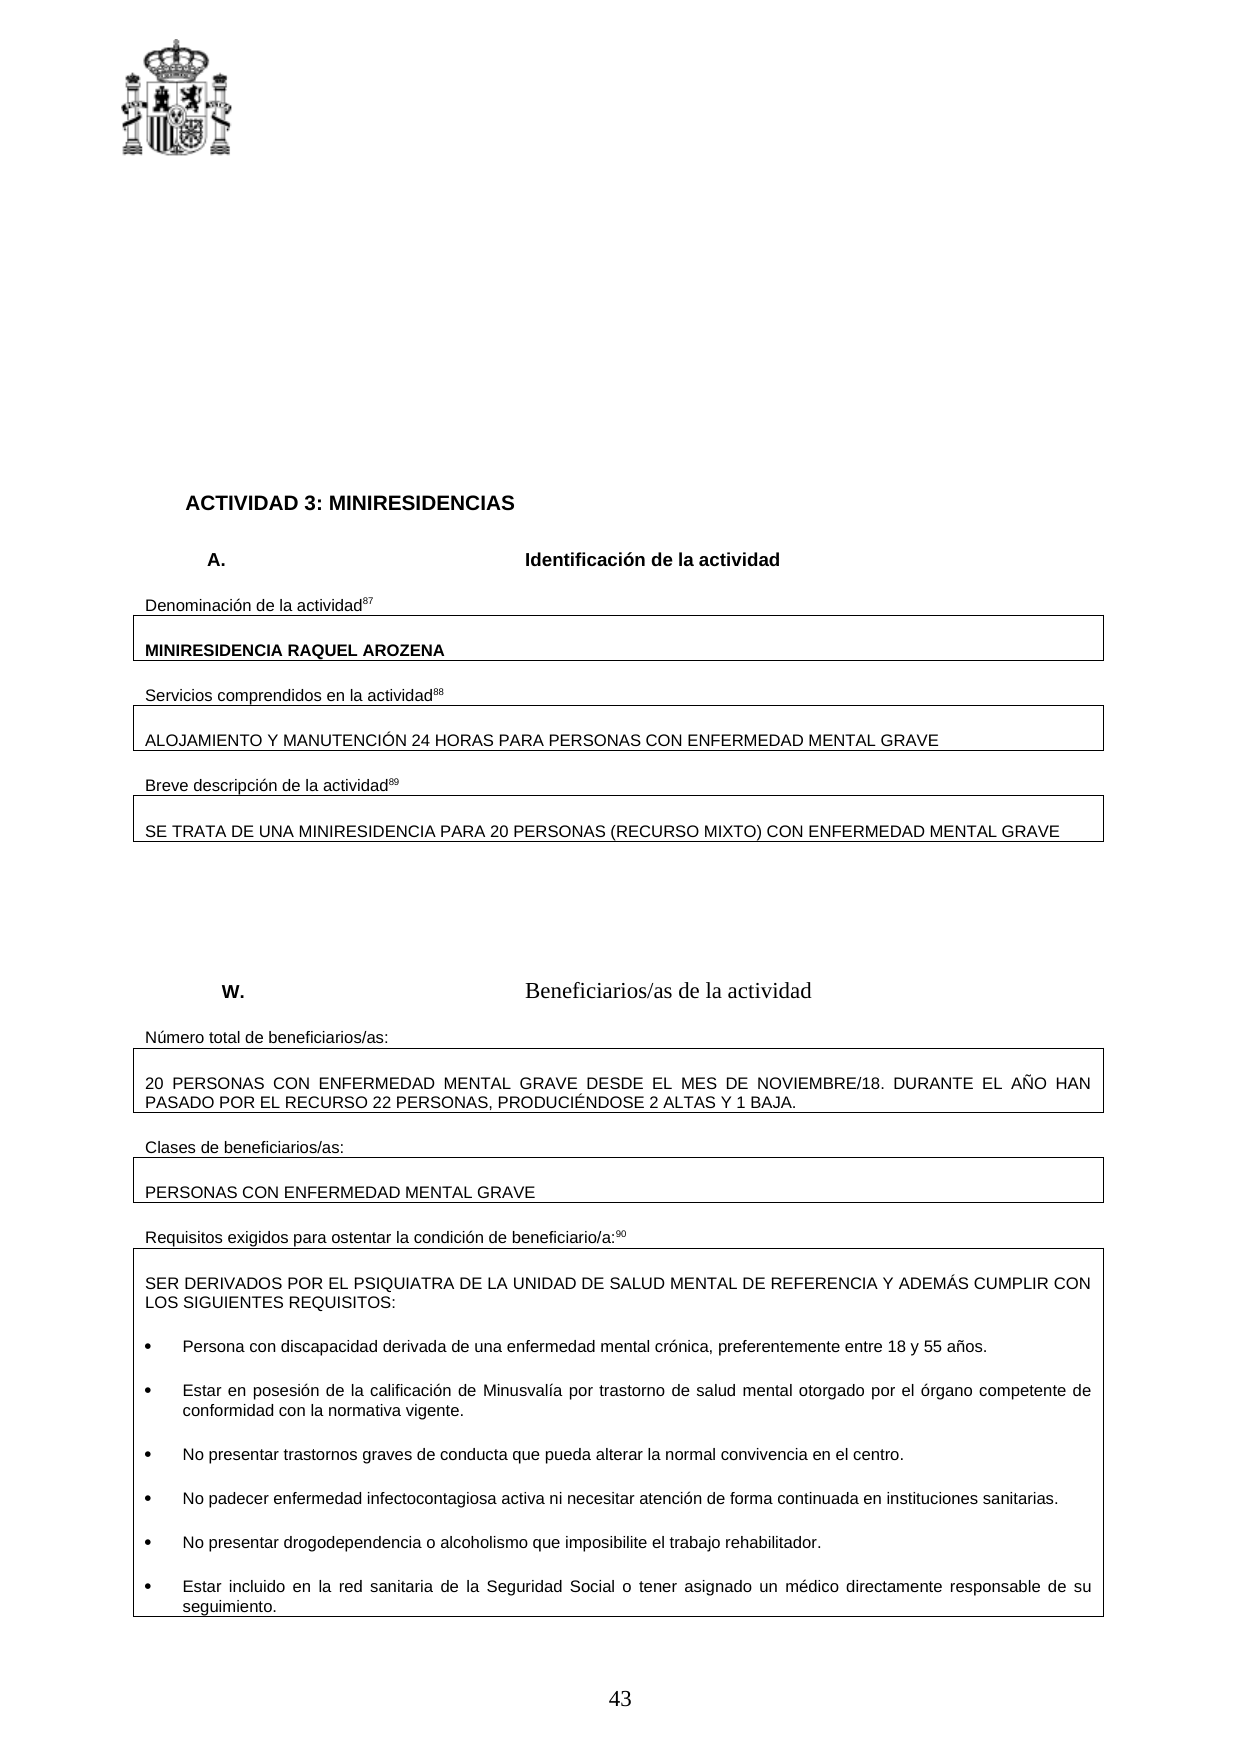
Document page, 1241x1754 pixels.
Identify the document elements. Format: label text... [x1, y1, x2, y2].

table_header Denominación de la actividad [134, 570, 1104, 614]
table_cell [134, 888, 562, 933]
table_cell 20 PERSONAS CON ENFERMEDAD MENTAL GRAVE DESDE EL MES DE NOVIEMBRE/18. DURANTE EL AÑO HAN PASADO POR EL RECURSO 22 PERSONAS, PRODUCIÉNDOSE 2 ALTAS Y 1 BAJA. [134, 1049, 1103, 1112]
text ACTIVIDAD 3: MINIRESIDENCIAS [185, 491, 1092, 515]
table_cell ALOJAMIENTO Y MANUTENCIÓN 24 HORAS PARA PERSONAS CON ENFERMEDAD MENTAL GRAVE [134, 706, 1103, 750]
list Beneficiarios/as de la actividad [222, 977, 1092, 1003]
table_header Número total de beneficiarios/as: [134, 1003, 1104, 1047]
table_cell MINIRESIDENCIA RAQUEL AROZENA [134, 616, 1103, 660]
table_cell Clases de beneficiarios/as: [134, 1113, 1104, 1157]
table_cell SE TRATA DE UNA MINIRESIDENCIA PARA 20 PERSONAS (RECURSO MIXTO) CON ENFERMEDAD MENTAL GRAVE [134, 796, 1103, 841]
list Identificación de la actividad [207, 549, 1092, 570]
table_cell Servicios comprendidos en la actividad [134, 661, 1104, 705]
table_cell SER DERIVADOS POR EL PSIQUIATRA DE LA UNIDAD DE SALUD MENTAL DE REFERENCIA Y ADEMÁS CUMPLIR CON LOS SIGUIENTES REQUISITOS: Persona con discapacidad derivada de una enfermedad mental crónica, preferentemente entre 18 y 55 años. Estar en posesión de la calificación de Minusvalía por trastorno de salud mental otorgado por el órgano competente de conformidad con la normativa vigente. No presentar trastornos graves de conducta que pueda alterar la normal convivencia en el centro. No padecer enfermedad infectocontagiosa activa ni necesitar atención de forma continuada en instituciones sanitarias. No presentar drogodependencia o alcoholismo que imposibilite el trabajo rehabilitador. Estar incluido en la red sanitaria de la Seguridad Social o tener asignado un médico directamente responsable de su seguimiento. [134, 1249, 1103, 1616]
table_cell [134, 842, 1104, 888]
table_cell [562, 888, 1104, 933]
table_cell Breve descripción de la actividad [134, 751, 1104, 795]
table_cell PERSONAS CON ENFERMEDAD MENTAL GRAVE [134, 1158, 1103, 1202]
table_cell Requisitos exigidos para ostentar la condición de beneficiario/a: [134, 1203, 1104, 1247]
